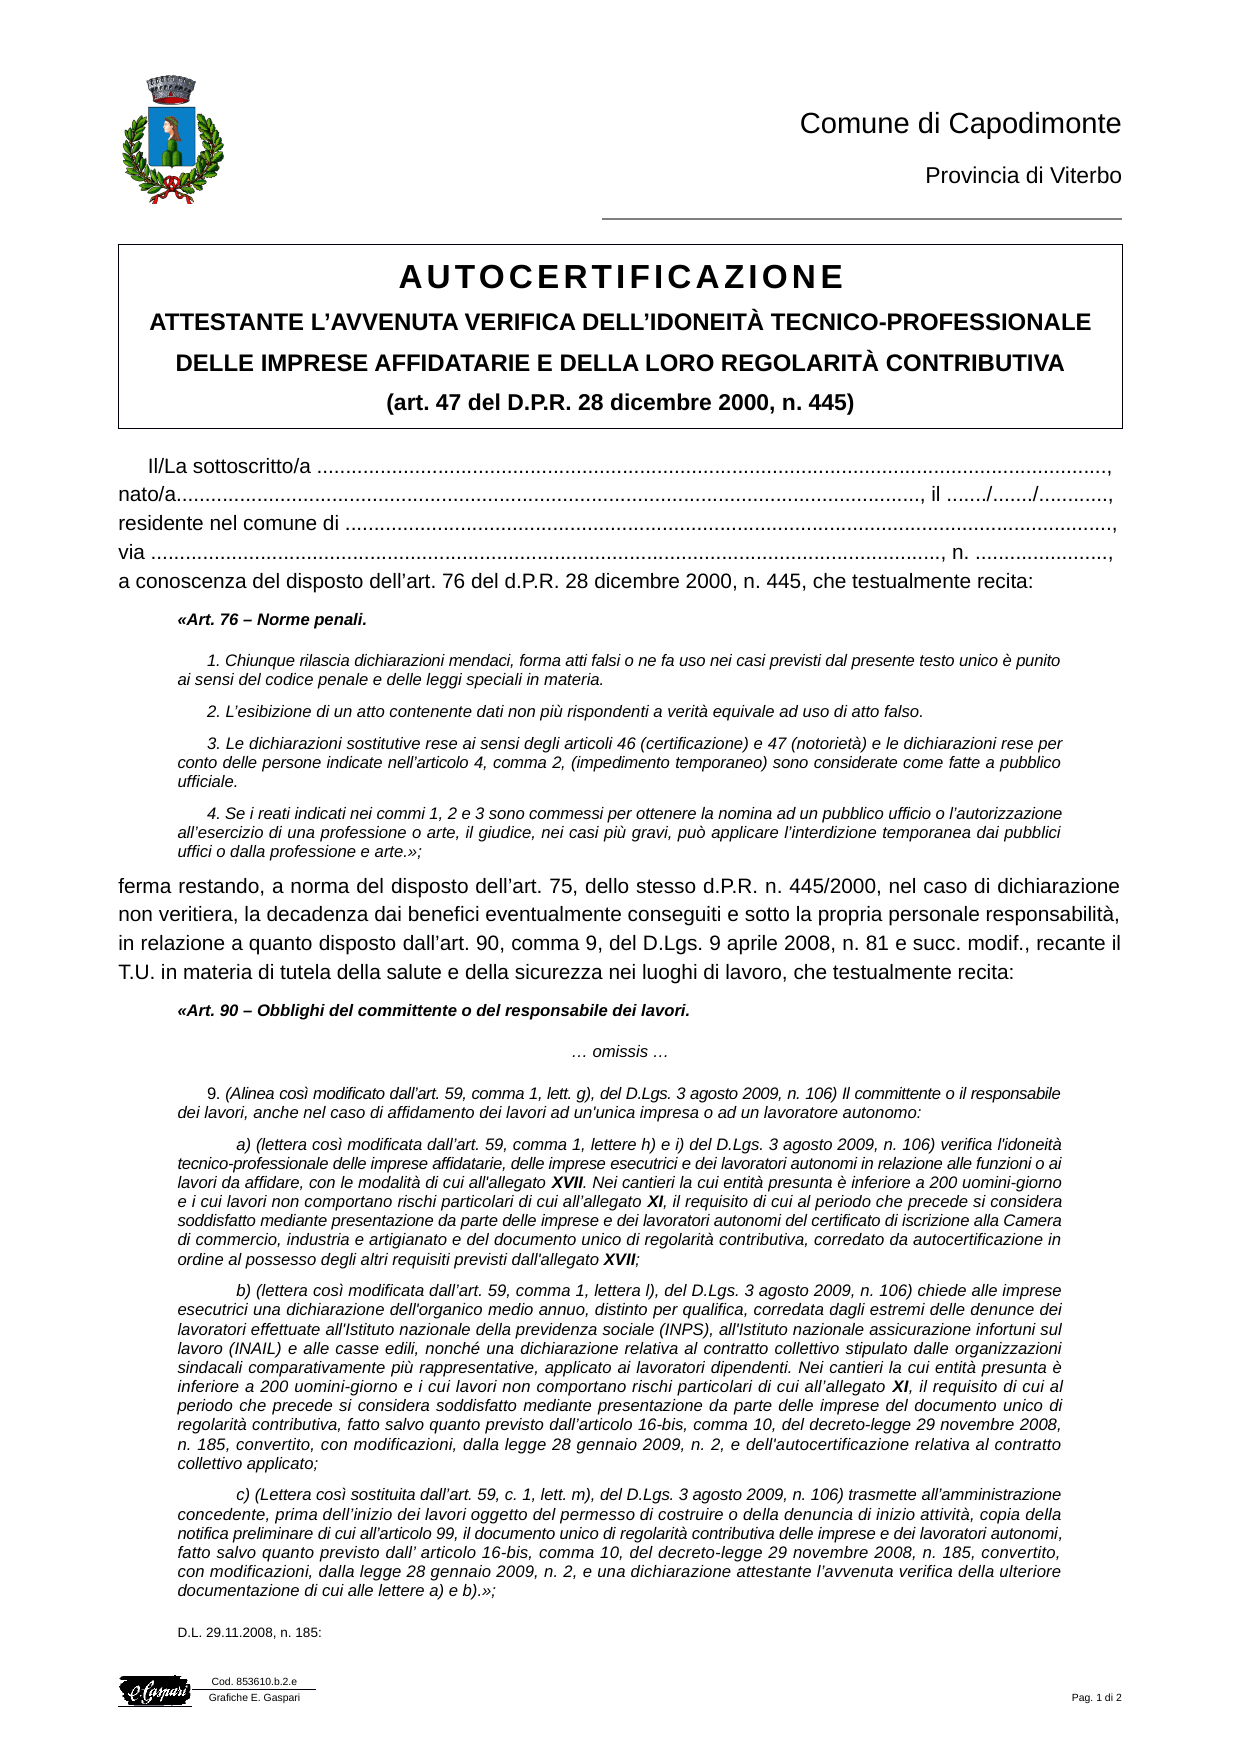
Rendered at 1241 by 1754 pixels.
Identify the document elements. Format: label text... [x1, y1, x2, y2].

text Nell'elenco degli allegati [118, 204, 602, 227]
text Il/La sottoscritto/a ........................................................................................................................................., nato/a................................................................................................................................., il ......./......./............, residente nel comune di ....................................................................................................................................., via ........................................................................................................................................., n. ......................., a conoscenza del disposto dell’art. 76 del d.P.R. 28 dicembre 2000, n. 445, che testualmente recita: [118, 453, 1122, 592]
picture [122, 75, 224, 106]
text 4. Se i reati indicati nei commi 1, 2 e 3 sono commessi per ottenere la nomina ad un pubblico ufficio o l’autorizzazione all’esercizio di una professione o arte, il giudice, nei casi più gravi, può applicare l’interdizione temporanea dai pubblici uffici o dalla professione e arte.»; [177, 803, 1063, 861]
subtitle … omissis … [177, 1042, 1063, 1061]
text a) (lettera così modificata dall’art. 59, comma 1, lettere h) e i) del D.Lgs. 3 agosto 2009, n. 106) verifica l'idoneità tecnico-professionale delle imprese affidatarie, delle imprese esecutrici e dei lavoratori autonomi in relazione alle funzioni o ai lavori da affidare, con le modalità di cui all'allegato XVII. Nei cantieri la cui entità presunta è inferiore a 200 uomini-giorno e i cui lavori non comportano rischi particolari di cui all’allegato XI, il requisito di cui al periodo che precede si considera soddisfatto mediante presentazione da parte delle imprese e dei lavoratori autonomi del certificato di iscrizione alla Camera di commercio, industria e artigianato e del documento unico di regolarità contributiva, corredato da autocertificazione in ordine al possesso degli altri requisiti previsti dall'allegato XVII; [177, 1134, 1063, 1268]
text 1. Chiunque rilascia dichiarazioni mendaci, forma atti falsi o ne fa uso nei casi previsti dal presente testo unico è punito ai sensi del codice penale e delle leggi speciali in materia. [177, 651, 1063, 689]
picture [118, 1674, 191, 1706]
text «Art. 90 – Obblighi del committente o del responsabile dei lavori. [177, 1001, 1063, 1020]
text D.L. 29.11.2008, n. 185: [177, 1625, 1122, 1641]
text 2. L’esibizione di un atto contenente dati non più rispondenti a verità equivale ad uso di atto falso. [177, 702, 1063, 721]
text «Art. 76 – Norme penali. [177, 610, 1063, 629]
picture [122, 140, 224, 162]
text ferma restando, a norma del disposto dell’art. 75, dello stesso d.P.R. n. 445/2000, nel caso di dichiarazione non veritiera, la decadenza dai benefici eventualmente conseguiti e sotto la propria personale responsabilità, in relazione a quanto disposto dall’art. 90, comma 9, del D.Lgs. 9 aprile 2008, n. 81 e succ. modif., recante il T.U. in materia di tutela della salute e della sicurezza nei luoghi di lavoro, che testualmente recita: [118, 873, 1122, 984]
text Provincia di Viterbo [118, 162, 1122, 188]
table_header AUTOCERTIFICAZIONE ATTESTANTE L’AVVENUTA VERIFICA DELL’IDONEITÀ TECNICO-PROFESSIONALE DELLE IMPRESE AFFIDATARIE E DELLA LORO REGOLARITÀ CONTRIBUTIVA (art. 47 del D.P.R. 28 dicembre 2000, n. 445) [119, 245, 1122, 427]
text b) (lettera così modificata dall’art. 59, comma 1, lettera l), del D.Lgs. 3 agosto 2009, n. 106) chiede alle imprese esecutrici una dichiarazione dell'organico medio annuo, distinto per qualifica, corredata dagli estremi delle denunce dei lavoratori effettuate all'Istituto nazionale della previdenza sociale (INPS), all'Istituto nazionale assicurazione infortuni sul lavoro (INAIL) e alle casse edili, nonché una dichiarazione relativa al contratto collettivo stipulato dalle organizzazioni sindacali comparativamente più rappresentative, applicato ai lavoratori dipendenti. Nei cantieri la cui entità presunta è inferiore a 200 uomini-giorno e i cui lavori non comportano rischi particolari di cui all’allegato XI, il requisito di cui al periodo che precede si considera soddisfatto mediante presentazione da parte delle imprese del documento unico di regolarità contributiva, fatto salvo quanto previsto dall’articolo 16-bis, comma 10, del decreto-legge 29 novembre 2008, n. 185, convertito, con modificazioni, dalla legge 28 gennaio 2009, n. 2, e dell'autocertificazione relativa al contratto collettivo applicato; [177, 1281, 1063, 1473]
picture [122, 188, 224, 204]
text c) (Lettera così sostituita dall’art. 59, c. 1, lett. m), del D.Lgs. 3 agosto 2009, n. 106) trasmette all’amministrazione concedente, prima dell’inizio dei lavori oggetto del permesso di costruire o della denuncia di inizio attività, copia della notifica preliminare di cui all’articolo 99, il documento unico di regolarità contributiva delle imprese e dei lavoratori autonomi, fatto salvo quanto previsto dall’ articolo 16-bis, comma 10, del decreto-legge 29 novembre 2008, n. 185, convertito, con modificazioni, dalla legge 28 gennaio 2009, n. 2, e una dichiarazione attestante l’avvenuta verifica della ulteriore documentazione di cui alle lettere a) e b).»; [177, 1485, 1063, 1600]
text Comune di Capodimonte [118, 106, 1122, 140]
text 9. (Alinea così modificato dall’art. 59, comma 1, lett. g), del D.Lgs. 3 agosto 2009, n. 106) Il committente o il responsabile dei lavori, anche nel caso di affidamento dei lavori ad un'unica impresa o ad un lavoratore autonomo: [177, 1083, 1063, 1122]
text 3. Le dichiarazioni sostitutive rese ai sensi degli articoli 46 (certificazione) e 47 (notorietà) e le dichiarazioni rese per conto delle persone indicate nell’articolo 4, comma 2, (impedimento temporaneo) sono considerate come fatte a pubblico ufficiale. [177, 733, 1063, 791]
